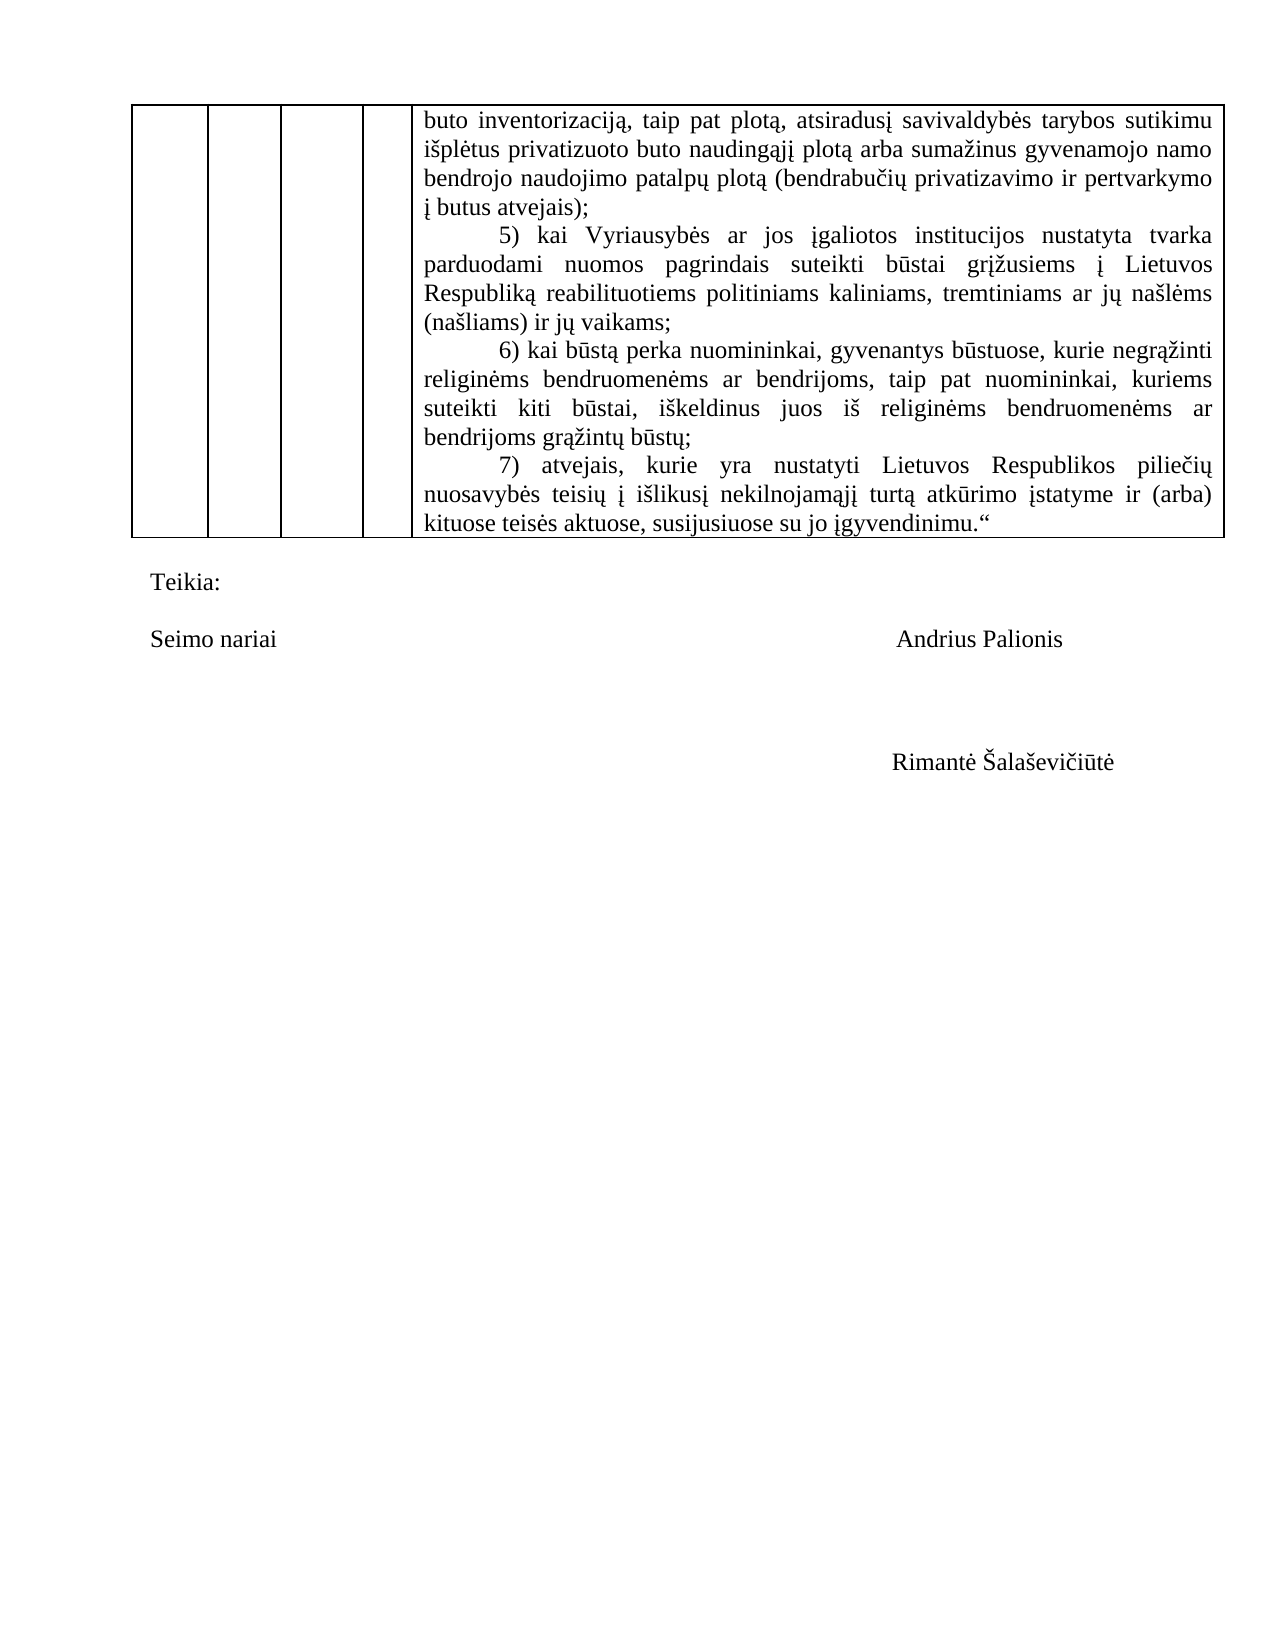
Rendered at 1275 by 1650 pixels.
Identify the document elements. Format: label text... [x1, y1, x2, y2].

table_cell [209, 106, 280, 537]
text Rimantė Šalaševičiūtė [150, 739, 1125, 777]
table_cell [282, 106, 362, 537]
table_cell buto inventorizaciją, taip pat plotą, atsiradusį savivaldybės tarybos sutikimu išplėtus privatizuoto buto naudingąjį plotą arba sumažinus gyvenamojo namo bendrojo naudojimo patalpų plotą (bendrabučių privatizavimo ir pertvarkymo į butus atvejais); 5) kai Vyriausybės ar jos įgaliotos institucijos nustatyta tvarka parduodami nuomos pagrindais suteikti būstai grįžusiems į Lietuvos Respubliką reabilituotiems politiniams kaliniams, tremtiniams ar jų našlėms (našliams) ir jų vaikams; 6) kai būstą perka nuomininkai, gyvenantys būstuose, kurie negrąžinti religinėms bendruomenėms ar bendrijoms, taip pat nuomininkai, kuriems suteikti kiti būstai, iškeldinus juos iš religinėms bendruomenėms ar bendrijoms grąžintų būstų; 7) atvejais, kurie yra nustatyti Lietuvos Respublikos piliečių nuosavybės teisių į išlikusį nekilnojamąjį turtą atkūrimo įstatyme ir (arba) kituose teisės aktuose, susijusiuose su jo įgyvendinimu.“ [413, 106, 1223, 537]
text Teikia: [150, 567, 1125, 595]
table_cell [364, 106, 411, 537]
text Seimo nariai Andrius Palionis [150, 624, 1125, 653]
table_cell [133, 106, 207, 537]
